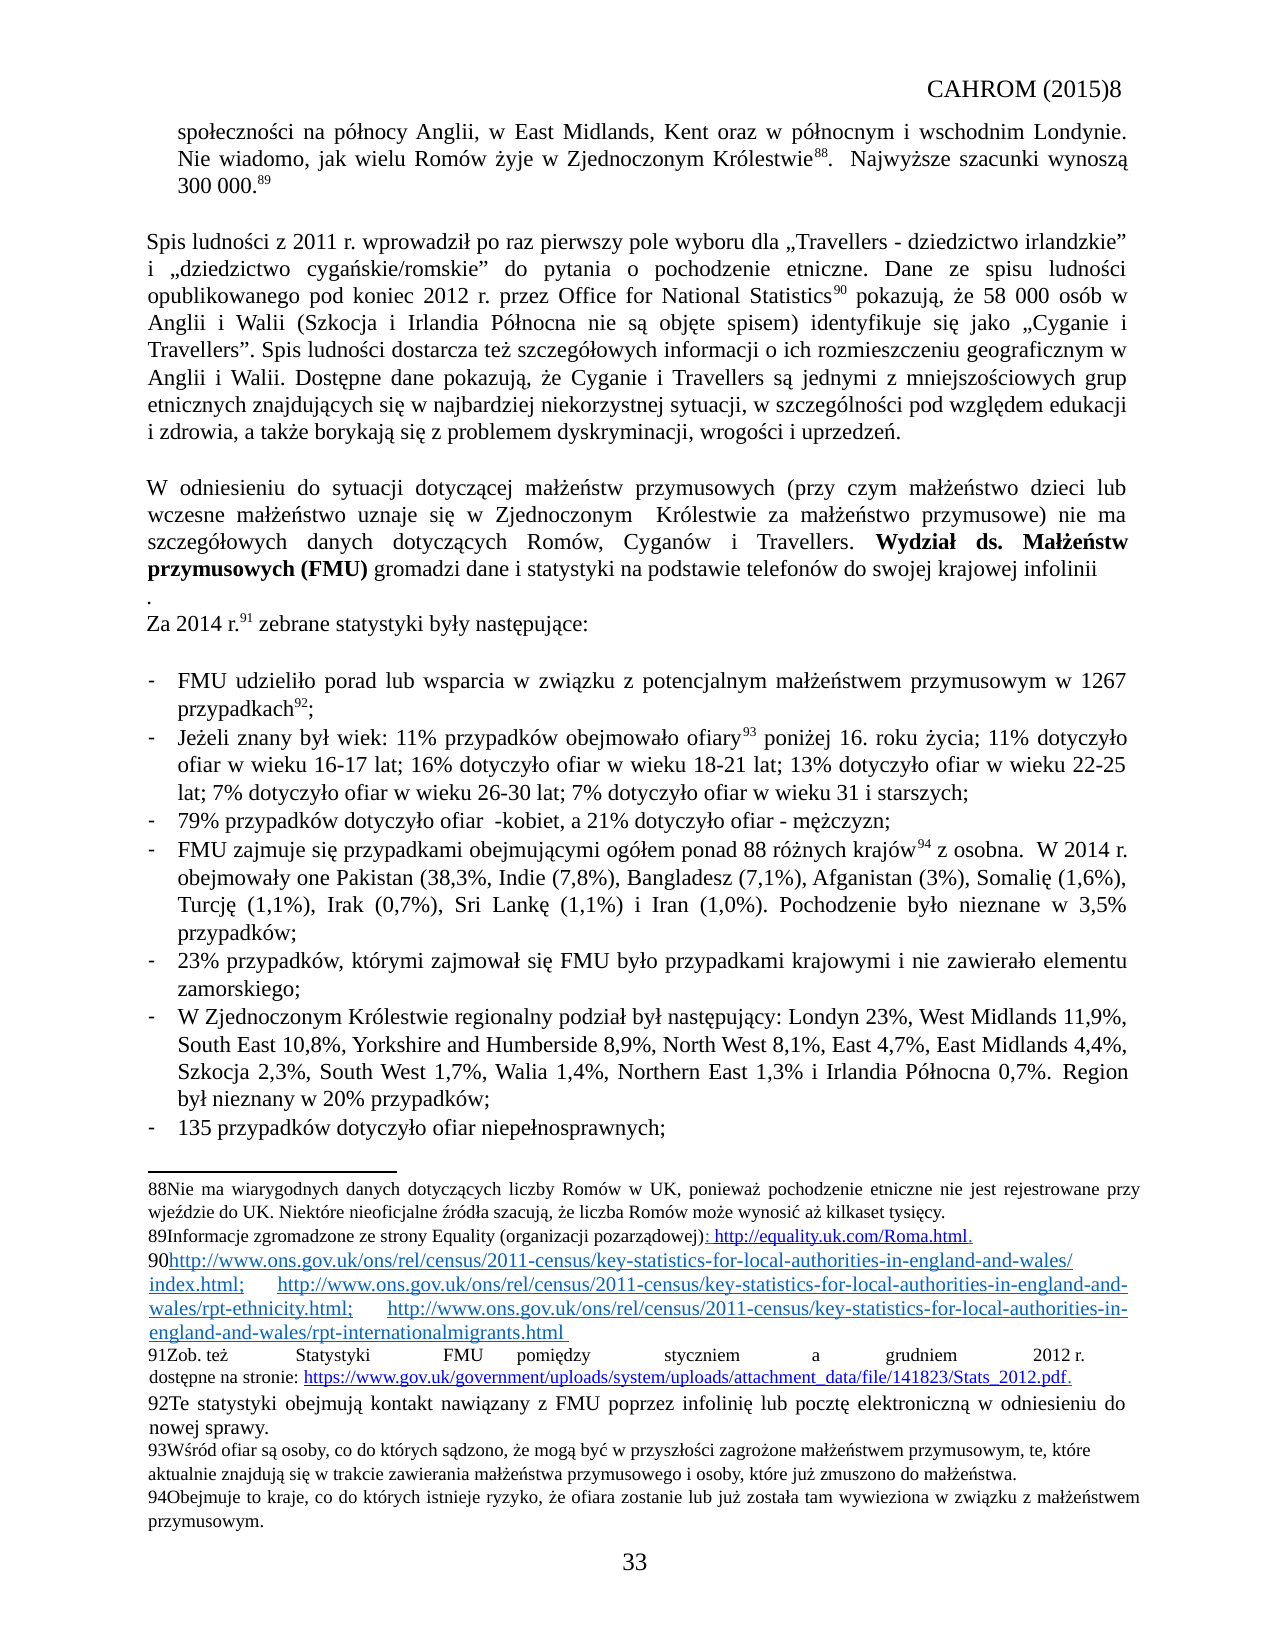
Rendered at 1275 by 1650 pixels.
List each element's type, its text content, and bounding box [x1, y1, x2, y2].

text . [146, 583, 1128, 609]
list Informacje zgromadzone ze strony Equality (organizacji pozarządowej): http://equality.uk.com/Roma.html. [148, 1224, 1101, 1246]
list Obejmuje to kraje, co do których istnieje ryzyko, że ofiara zostanie lub już została tam wywieziona w związku z małżeństwem przymusowym. [148, 1486, 1142, 1531]
list W Zjednoczonym Królestwie regionalny podział był następujący: Londyn 23%, West Midlands 11,9%, South East 10,8%, Yorkshire and Humberside 8,9%, North West 8,1%, East 4,7%, East Midlands 4,4%, Szkocja 2,3%, South West 1,7%, Walia 1,4%, Northern East 1,3% i Irlandia Północna 0,7%. Region był nieznany w 20% przypadków; [148, 1002, 1128, 1112]
text W odniesieniu do sytuacji dotyczącej małżeństw przymusowych (przy czym małżeństwo dzieci lub wczesne małżeństwo uznaje się w Zjednoczonym Królestwie za małżeństwo przymusowe) nie ma szczegółowych danych dotyczących Romów, Cyganów i Travellers. Wydział ds. Małżeństw przymusowych (FMU) gromadzi dane i statystyki na podstawie telefonów do swojej krajowej infolinii [146, 474, 1128, 581]
list 23% przypadków, którymi zajmował się FMU było przypadkami krajowymi i nie zawierało elementu zamorskiego; [148, 946, 1128, 1001]
list 79% przypadków dotyczyło ofiar -kobiet, a 21% dotyczyło ofiar - mężczyzn; [177, 806, 1128, 834]
list Jeżeli znany był wiek: 11% przypadków obejmowało ofiary poniżej 16. roku życia; 11% dotyczyło ofiar w wieku 16-17 lat; 16% dotyczyło ofiar w wieku 18-21 lat; 13% dotyczyło ofiar w wieku 22-25 lat; 7% dotyczyło ofiar w wieku 26-30 lat; 7% dotyczyło ofiar w wieku 31 i starszych; [148, 723, 1128, 805]
text Zob. też Statystyki FMU pomiędzy styczniem a grudniem 2012 r. dostępne na stronie: https://www.gov.uk/government/uploads/system/uploads/attachment_data/file/141823/Stats_2012.pdf. [148, 1344, 1127, 1388]
list FMU zajmuje się przypadkami obejmującymi ogółem ponad 88 różnych krajów z osobna. W 2014 r. obejmowały one Pakistan (38,3%, Indie (7,8%), Bangladesz (7,1%), Afganistan (3%), Somalię (1,6%), Turcję (1,1%), Irak (0,7%), Sri Lankę (1,1%) i Iran (1,0%). Pochodzenie było nieznane w 3,5% przypadków; [148, 836, 1128, 945]
list Nie ma wiarygodnych danych dotyczących liczby Romów w UK, ponieważ pochodzenie etniczne nie jest rejestrowane przy wjeździe do UK. Niektóre nieoficjalne źródła szacują, że liczba Romów może wynosić aż kilkaset tysięcy. [148, 1178, 1142, 1223]
list Wśród ofiar są osoby, co do których sądzono, że mogą być w przyszłości zagrożone małżeństwem przymusowym, te, które aktualnie znajdują się w trakcie zawierania małżeństwa przymusowego i osoby, które już zmuszono do małżeństwa. [148, 1439, 1142, 1484]
list Te statystyki obejmują kontakt nawiązany z FMU poprzez infolinię lub pocztę elektroniczną w odniesieniu do nowej sprawy. [148, 1391, 1127, 1439]
list społeczności na północy Anglii, w East Midlands, Kent oraz w północnym i wschodnim Londynie. Nie wiadomo, jak wielu Romów żyje w Zjednoczonym Królestwie. Najwyższe szacunki wynoszą 300 000. [148, 118, 1128, 198]
text http://www.ons.gov.uk/ons/rel/census/2011-census/key-statistics-for-local-authorities-in-england-and-wales/index.html; http://www.ons.gov.uk/ons/rel/census/2011-census/key-statistics-for-local-authorities-in-england-and-wales/rpt-ethnicity.html; http://www.ons.gov.uk/ons/rel/census/2011-census/key-statistics-for-local-authorities-in-england-and-wales/rpt-internationalmigrants.html [148, 1248, 1127, 1344]
text Spis ludności z 2011 r. wprowadził po raz pierwszy pole wyboru dla „Travellers - dziedzictwo irlandzkie” i „dziedzictwo cygańskie/romskie” do pytania o pochodzenie etniczne. Dane ze spisu ludności opublikowanego pod koniec 2012 r. przez Office for National Statistics pokazują, że 58 000 osób w Anglii i Walii (Szkocja i Irlandia Północna nie są objęte spisem) identyfikuje się jako „Cyganie i Travellers”. Spis ludności dostarcza też szczegółowych informacji o ich rozmieszczeniu geograficznym w Anglii i Walii. Dostępne dane pokazują, że Cyganie i Travellers są jednymi z mniejszościowych grup etnicznych znajdujących się w najbardziej niekorzystnej sytuacji, w szczególności pod względem edukacji i zdrowia, a także borykają się z problemem dyskryminacji, wrogości i uprzedzeń. [146, 228, 1128, 444]
list FMU udzieliło porad lub wsparcia w związku z potencjalnym małżeństwem przymusowym w 1267 przypadkach; [148, 666, 1128, 722]
text Za 2014 r. zebrane statystyki były następujące: [146, 610, 1128, 637]
list 135 przypadków dotyczyło ofiar niepełnosprawnych; [177, 1113, 1128, 1141]
